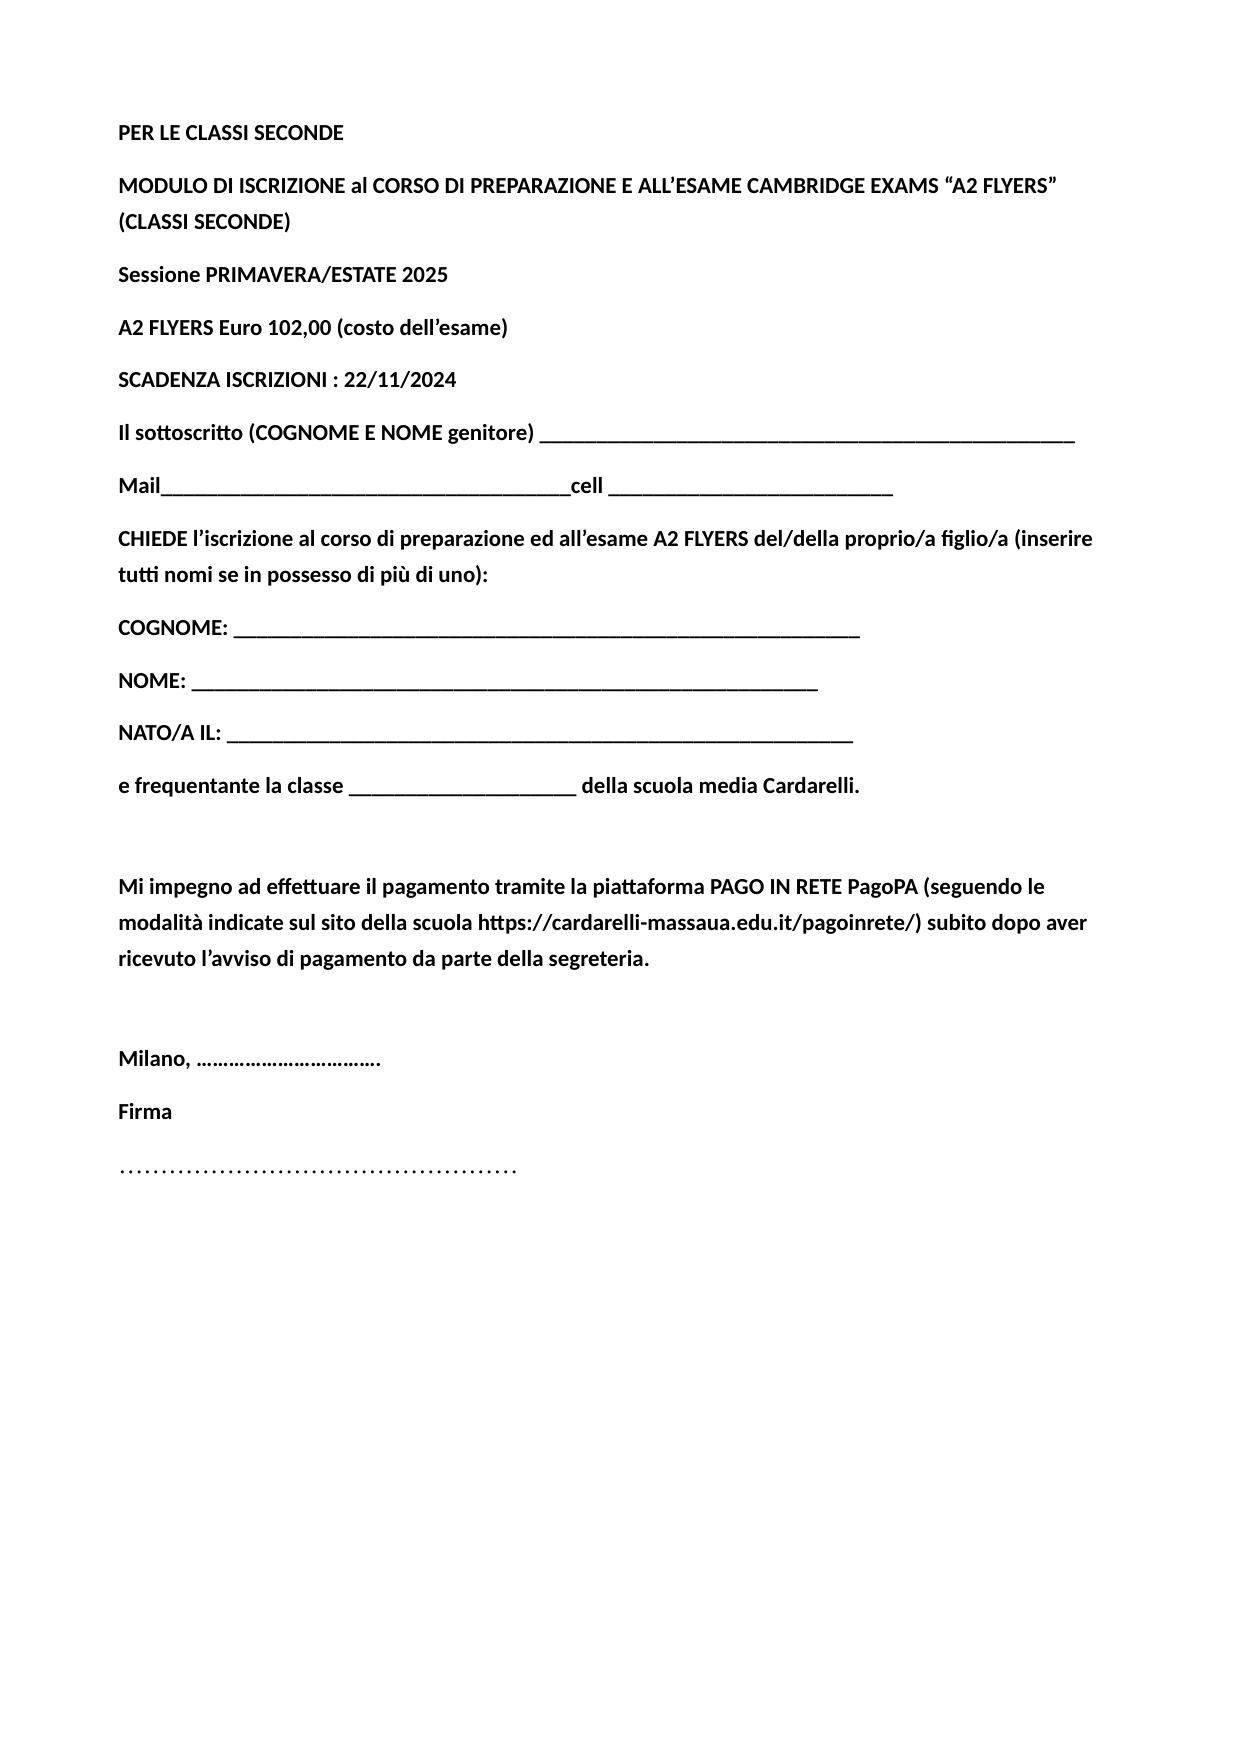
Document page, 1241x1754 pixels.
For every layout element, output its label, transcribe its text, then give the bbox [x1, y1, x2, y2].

text Milano, ……………………………. [118, 1044, 1122, 1072]
text ………………………………………… [118, 1150, 1122, 1179]
text Mi impegno ad effettuare il pagamento tramite la piattaforma PAGO IN RETE PagoPA (seguendo le modalità indicate sul sito della scuola https://cardarelli-massaua.edu.it/pagoinrete/) subito dopo aver ricevuto l’avviso di pagamento da parte della segreteria. [118, 872, 1122, 972]
text COGNOME: _______________________________________________________ [118, 613, 1122, 641]
text e frequentante la classe ____________________ della scuola media Cardarelli. [118, 771, 1122, 799]
text Mail____________________________________cell _________________________ [118, 471, 1122, 499]
text Sessione PRIMAVERA/ESTATE 2025 [118, 260, 1122, 288]
text NATO/A IL: _______________________________________________________ [118, 718, 1122, 747]
text A2 FLYERS Euro 102,00 (costo dell’esame) [118, 313, 1122, 341]
text Firma [118, 1097, 1122, 1125]
text Il sottoscritto (COGNOME E NOME genitore) _______________________________________________ [118, 418, 1122, 446]
text PER LE CLASSI SECONDE [118, 118, 1122, 146]
text MODULO DI ISCRIZIONE al CORSO DI PREPARAZIONE E ALL’ESAME CAMBRIDGE EXAMS “A2 FLYERS” (CLASSI SECONDE) [118, 171, 1122, 235]
text NOME: _______________________________________________________ [118, 666, 1122, 694]
text CHIEDE l’iscrizione al corso di preparazione ed all’esame A2 FLYERS del/della proprio/a figlio/a (inserire tutti nomi se in possesso di più di uno): [118, 524, 1122, 588]
text SCADENZA ISCRIZIONI : 22/11/2024 [118, 366, 1122, 393]
